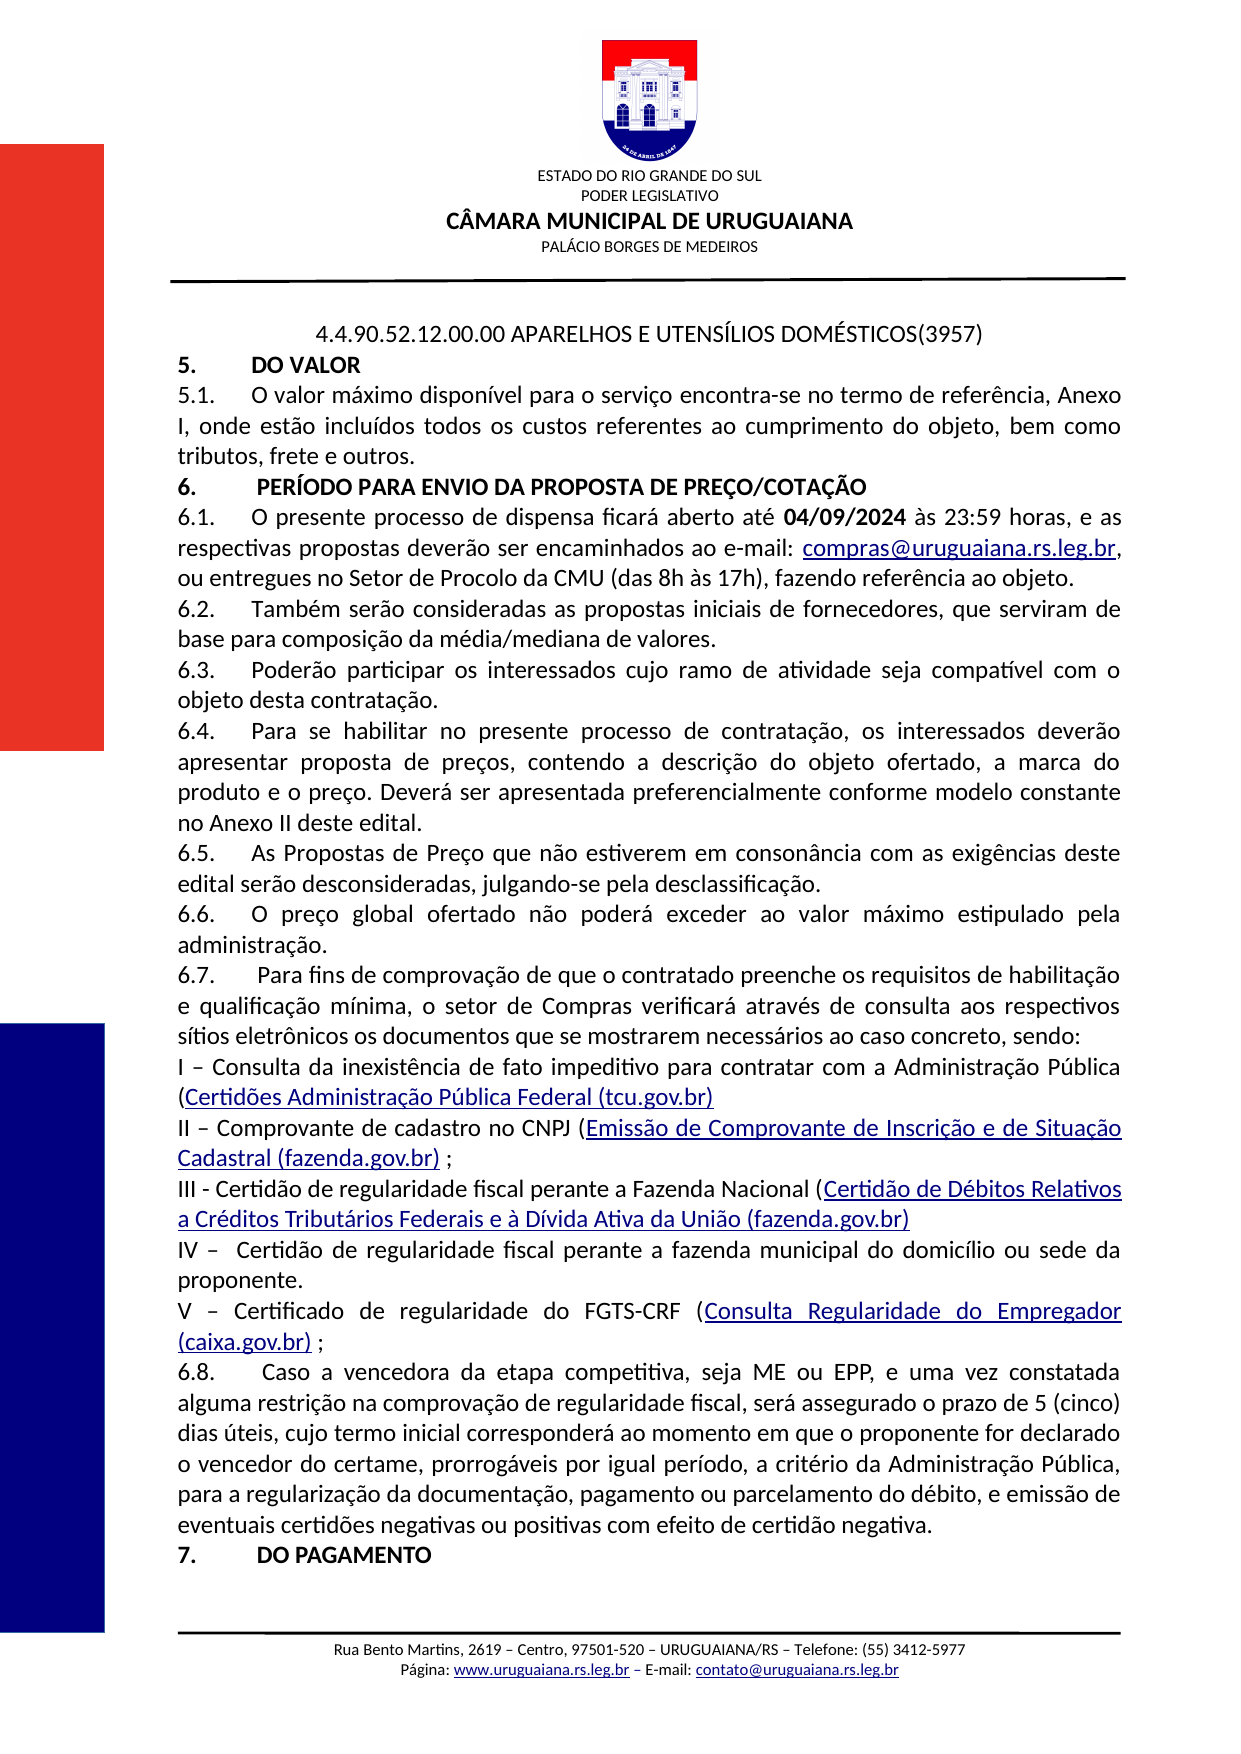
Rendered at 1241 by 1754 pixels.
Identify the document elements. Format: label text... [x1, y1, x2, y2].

list Para fins de comprovação de que o contratado preenche os requisitos de habilitação e qualificação mínima, o setor de Compras verificará através de consulta aos respectivos sítios eletrônicos os documentos que se mostrarem necessários ao caso concreto, sendo: [177, 959, 1122, 1051]
text 4.4.90.52.12.00.00 APARELHOS E UTENSÍLIOS DOMÉSTICOS(3957) [177, 318, 1122, 349]
list DO VALOR [177, 349, 1122, 379]
list V – Certificado de regularidade do FGTS-CRF (Consulta Regularidade do Empregador (caixa.gov.br) ; [177, 1295, 1122, 1356]
list Para se habilitar no presente processo de contratação, os interessados deverão apresentar proposta de preços, contendo a descrição do objeto ofertado, a marca do produto e o preço. Deverá ser apresentada preferencialmente conforme modelo constante no Anexo II deste edital. [177, 715, 1122, 837]
list III - Certidão de regularidade fiscal perante a Fazenda Nacional (Certidão de Débitos Relativos a Créditos Tributários Federais e à Dívida Ativa da União (fazenda.gov.br) [177, 1173, 1122, 1234]
list Caso a vencedora da etapa competitiva, seja ME ou EPP, e uma vez constatada alguma restrição na comprovação de regularidade fiscal, será assegurado o prazo de 5 (cinco) dias úteis, cujo termo inicial corresponderá ao momento em que o proponente for declarado o vencedor do certame, prorrogáveis por igual período, a critério da Administração Pública, para a regularização da documentação, pagamento ou parcelamento do débito, e emissão de eventuais certidões negativas ou positivas com efeito de certidão negativa. [177, 1356, 1122, 1539]
list PERÍODO PARA ENVIO DA PROPOSTA DE PREÇO/COTAÇÃO [177, 471, 1122, 502]
list IV – Certidão de regularidade fiscal perante a fazenda municipal do domicílio ou sede da proponente. [177, 1234, 1122, 1295]
list I – Consulta da inexistência de fato impeditivo para contratar com a Administração Pública (Certidões Administração Pública Federal (tcu.gov.br) [177, 1051, 1122, 1112]
list DO PAGAMENTO [177, 1539, 1122, 1570]
list Poderão participar os interessados cujo ramo de atividade seja compatível com o objeto desta contratação. [177, 654, 1122, 715]
list Também serão consideradas as propostas iniciais de fornecedores, que serviram de base para composição da média/mediana de valores. [177, 593, 1122, 654]
list As Propostas de Preço que não estiverem em consonância com as exigências deste edital serão desconsideradas, julgando-se pela desclassificação. [177, 837, 1122, 898]
picture [578, 29, 721, 165]
list II – Comprovante de cadastro no CNPJ (Emissão de Comprovante de Inscrição e de Situação Cadastral (fazenda.gov.br) ; [177, 1112, 1122, 1173]
list O valor máximo disponível para o serviço encontra-se no termo de referência, Anexo I, onde estão incluídos todos os custos referentes ao cumprimento do objeto, bem como tributos, frete e outros. [177, 379, 1122, 471]
list O presente processo de dispensa ficará aberto até 04/09/2024 às 23:59 horas, e as respectivas propostas deverão ser encaminhados ao e-mail: compras@uruguaiana.rs.leg.br, ou entregues no Setor de Procolo da CMU (das 8h às 17h), fazendo referência ao objeto. [177, 502, 1122, 593]
list O preço global ofertado não poderá exceder ao valor máximo estipulado pela administração. [177, 898, 1122, 959]
